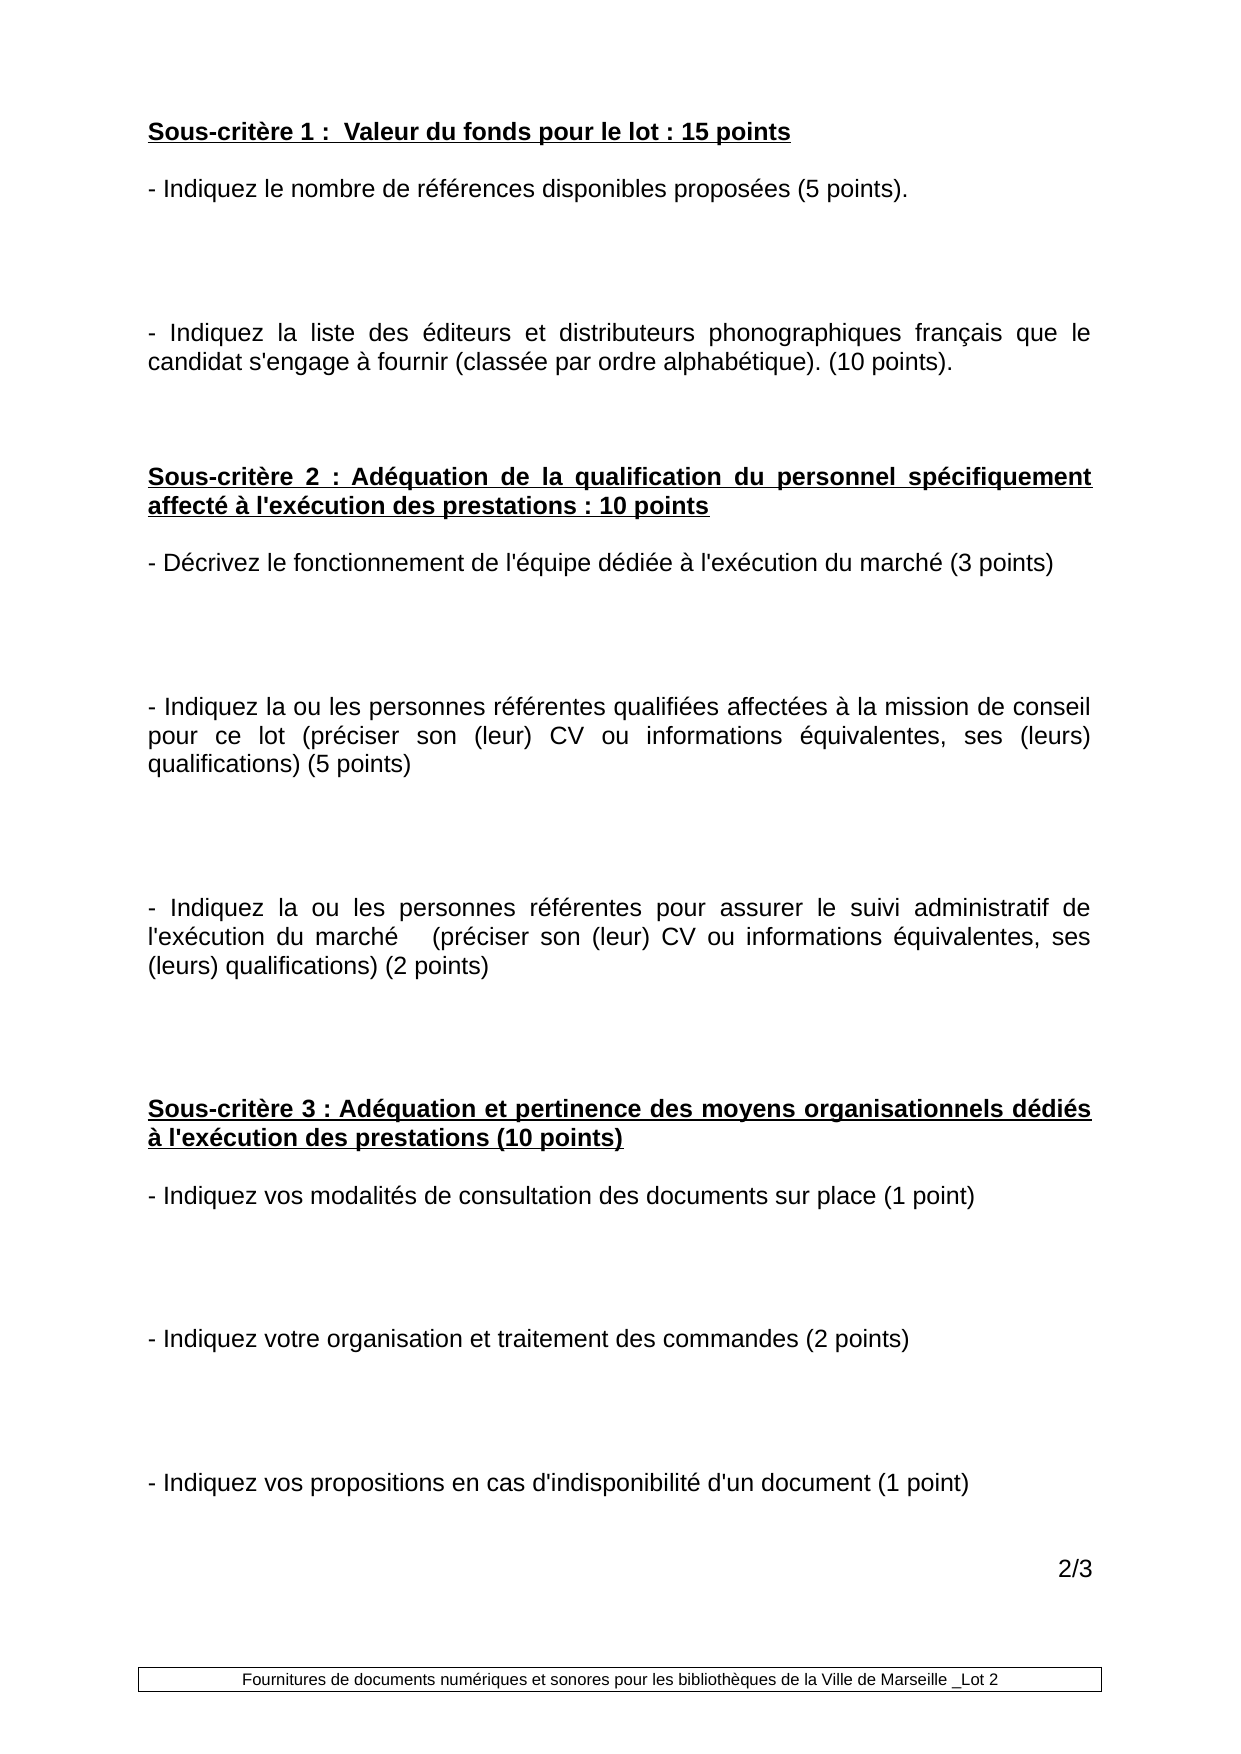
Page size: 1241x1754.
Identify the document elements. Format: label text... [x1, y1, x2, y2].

text Sous-critère 2 : Adéquation de la qualification du personnel spécifiquement [148, 462, 1092, 487]
text - Indiquez la ou les personnes référentes pour assurer le suivi administratif de l'exécution du marché (préciser son (leur) CV ou informations équivalentes, ses (leurs) qualifications) (2 points) [148, 893, 1092, 979]
text affecté à l'exécution des prestations : 10 points [148, 488, 1092, 519]
text - Décrivez le fonctionnement de l'équipe dédiée à l'exécution du marché (3 points) [148, 548, 1092, 577]
text Sous-critère 3 : Adéquation et pertinence des moyens organisationnels dédiés [148, 1094, 1092, 1119]
text - Indiquez la liste des éditeurs et distributeurs phonographiques français que le candidat s'engage à fournir (classée par ordre alphabétique). (10 points). [148, 318, 1092, 376]
text - Indiquez la ou les personnes référentes qualifiées affectées à la mission de conseil pour ce lot (préciser son (leur) CV ou informations équivalentes, ses (leurs) qualifications) (5 points) [148, 692, 1092, 778]
text - Indiquez vos propositions en cas d'indisponibilité d'un document (1 point) [148, 1468, 1092, 1497]
text 2/3 [148, 1554, 1092, 1583]
text - Indiquez votre organisation et traitement des commandes (2 points) [148, 1324, 1092, 1353]
text Sous-critère 1 : Valeur du fonds pour le lot : 15 points [148, 117, 1092, 146]
text - Indiquez vos modalités de consultation des documents sur place (1 point) [148, 1181, 1092, 1209]
text - Indiquez le nombre de références disponibles proposées (5 points). [148, 174, 1092, 203]
text à l'exécution des prestations (10 points) [148, 1121, 1092, 1152]
